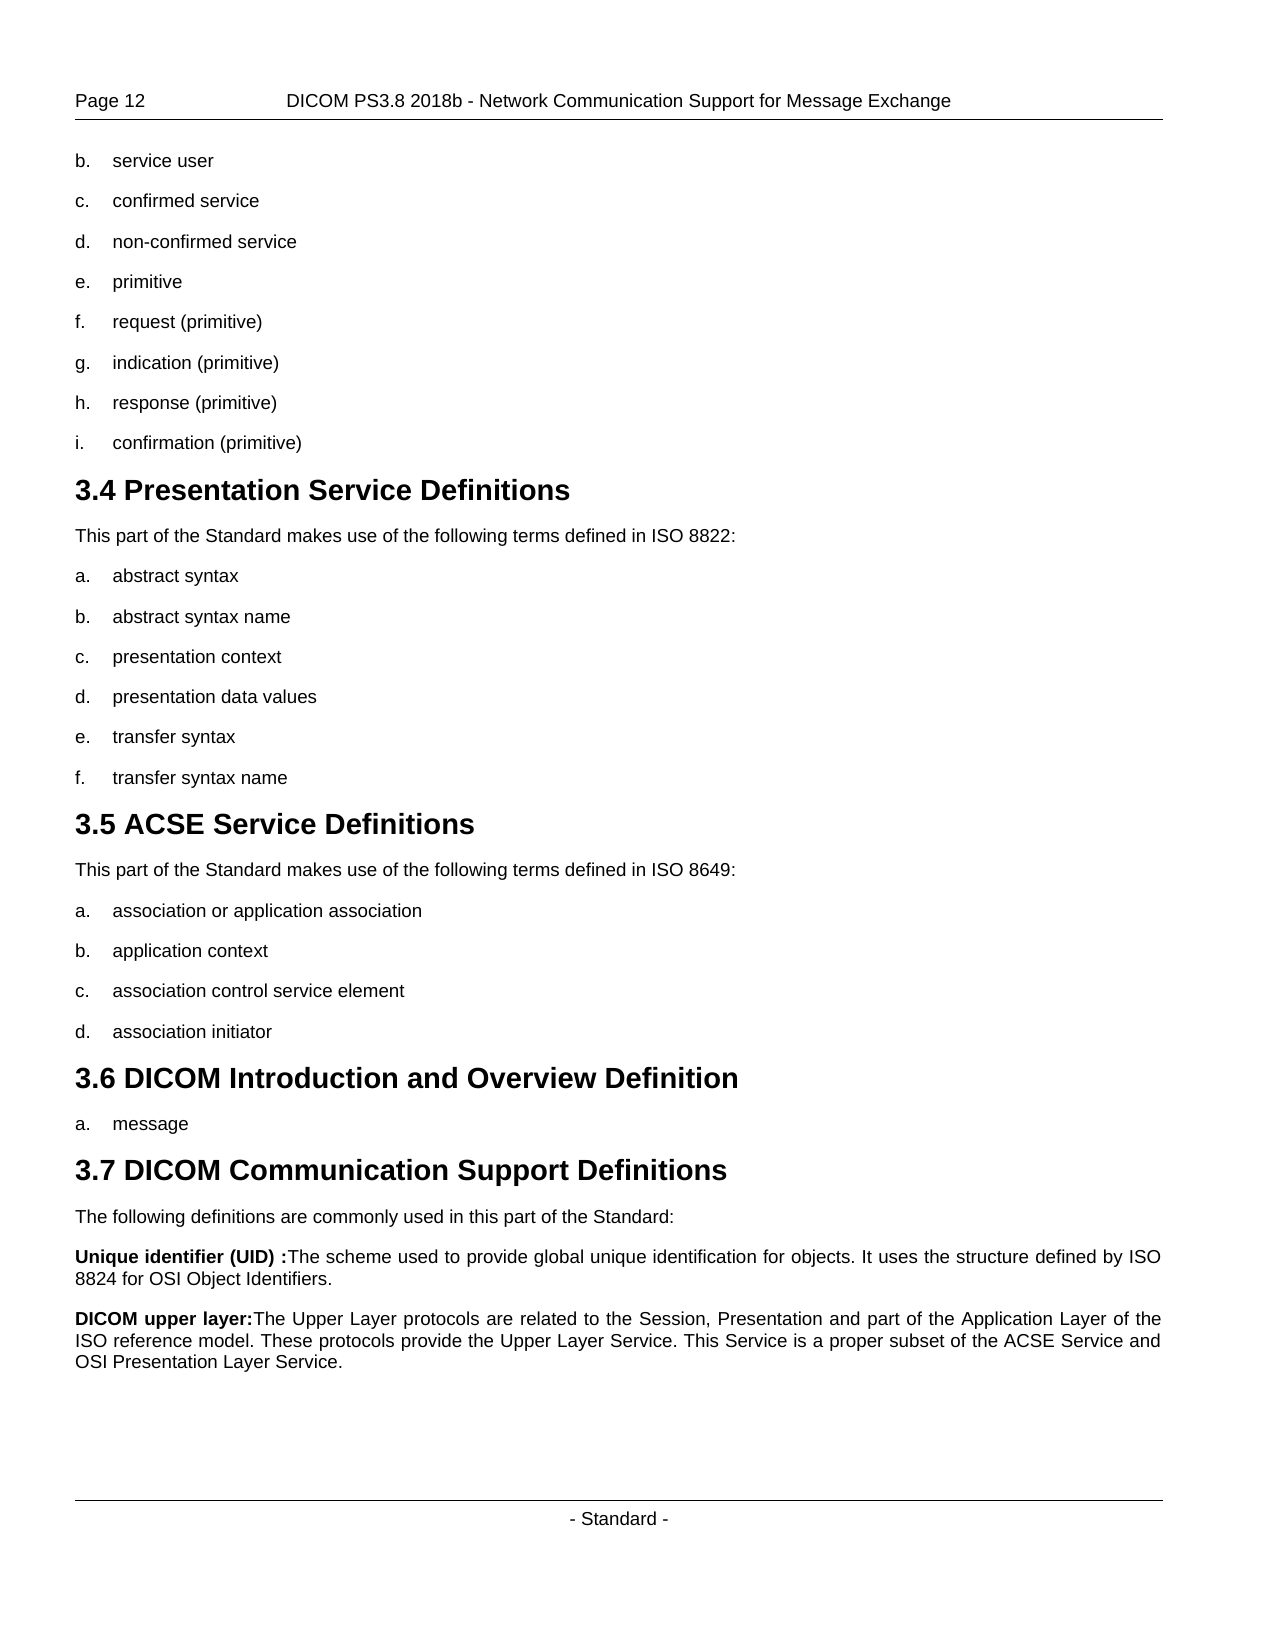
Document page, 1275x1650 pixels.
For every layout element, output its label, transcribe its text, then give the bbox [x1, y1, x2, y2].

list presentation data values [75, 686, 1162, 708]
text The following definitions are commonly used in this part of the Standard: [75, 1206, 1162, 1227]
list abstract syntax [75, 565, 1162, 587]
list abstract syntax name [75, 605, 1162, 627]
list association control service element [75, 980, 1162, 1002]
list primitive [75, 271, 1162, 292]
list request (primitive) [75, 311, 1162, 333]
text 3.7 DICOM Communication Support Definitions [75, 1153, 1162, 1187]
text 3.4 Presentation Service Definitions [75, 472, 1162, 506]
list message [75, 1113, 1162, 1135]
list presentation context [75, 646, 1162, 667]
list association initiator [75, 1021, 1162, 1042]
list non-confirmed service [75, 231, 1162, 252]
list confirmed service [75, 190, 1162, 212]
list association or application association [75, 899, 1162, 921]
list application context [75, 940, 1162, 961]
list indication (primitive) [75, 352, 1162, 373]
list response (primitive) [75, 392, 1162, 413]
text 3.5 ACSE Service Definitions [75, 807, 1162, 841]
list transfer syntax [75, 726, 1162, 748]
text 3.6 DICOM Introduction and Overview Definition [75, 1061, 1162, 1094]
text Unique identifier (UID) :The scheme used to provide global unique identification for objects. It uses the structure defined by ISO 8824 for OSI Object Identifiers. [75, 1246, 1162, 1289]
text This part of the Standard makes use of the following terms defined in ISO 8822: [75, 525, 1162, 546]
list transfer syntax name [75, 767, 1162, 788]
list service user [75, 150, 1162, 172]
text DICOM upper layer:The Upper Layer protocols are related to the Session, Presentation and part of the Application Layer of the ISO reference model. These protocols provide the Upper Layer Service. This Service is a proper subset of the ACSE Service and OSI Presentation Layer Service. [75, 1308, 1162, 1373]
text This part of the Standard makes use of the following terms defined in ISO 8649: [75, 859, 1162, 881]
list confirmation (primitive) [75, 432, 1162, 454]
